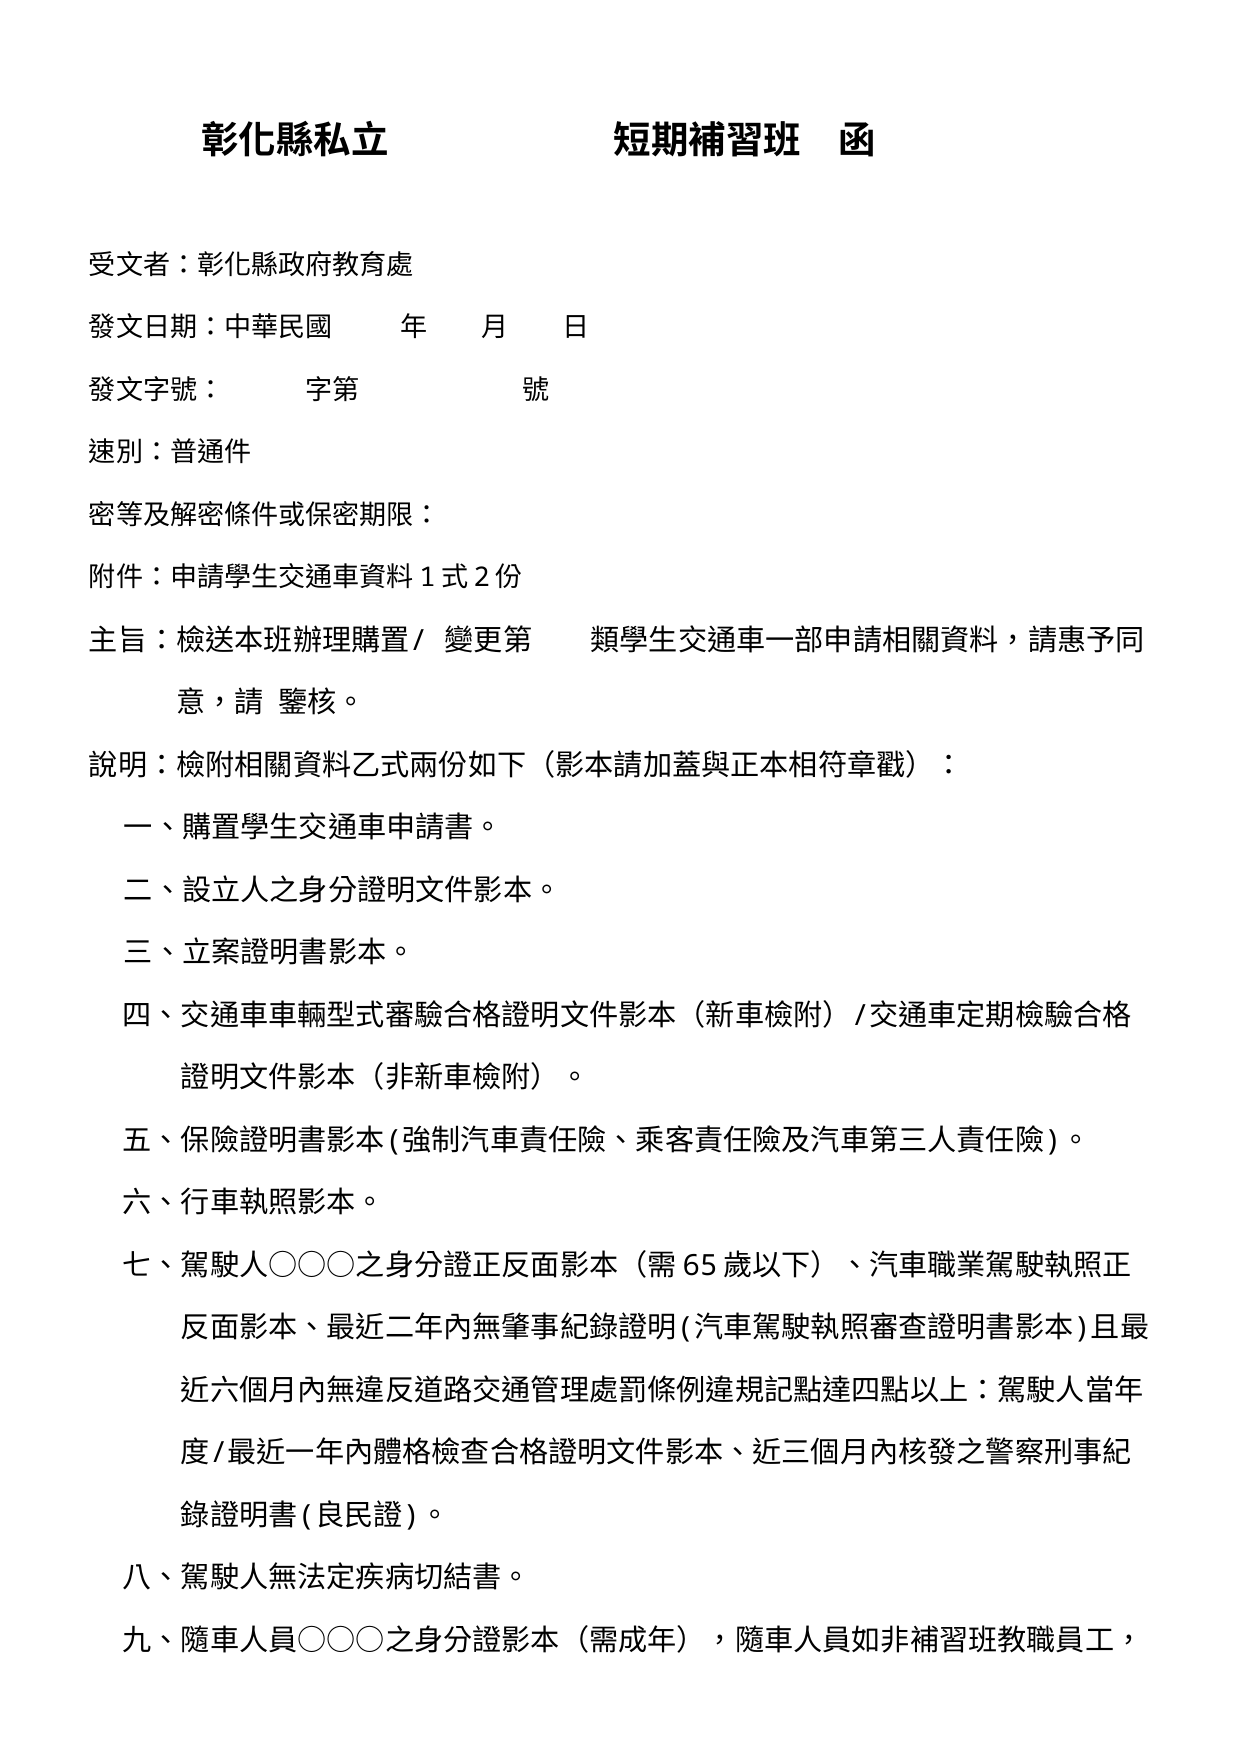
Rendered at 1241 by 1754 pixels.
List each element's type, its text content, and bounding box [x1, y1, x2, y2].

text 受文者：彰化縣政府教育處 [89, 221, 1152, 283]
text 一、購置學生交通車申請書。 [89, 783, 1152, 846]
text 彰化縣私立 短期補習班 函 [89, 96, 1152, 158]
text 附件：申請學生交通車資料1式2份 [89, 533, 1152, 596]
text 發文日期：中華民國 年 月 日 [89, 283, 1152, 346]
text 發文字號： 字第 號 [89, 346, 1152, 408]
text 五、保險證明書影本(強制汽車責任險、乘客責任險及汽車第三人責任險)。 [122, 1096, 1152, 1158]
text 六、行車執照影本。 [122, 1158, 1152, 1221]
text 密等及解密條件或保密期限： [89, 471, 1152, 533]
text 主旨：檢送本班辦理購置/ 變更第 類學生交通車一部申請相關資料，請惠予同意，請 鑒核。 [89, 596, 1152, 721]
text 四、交通車車輛型式審驗合格證明文件影本（新車檢附）/交通車定期檢驗合格證明文件影本（非新車檢附）。 [122, 971, 1152, 1096]
text 速別：普通件 [89, 408, 1152, 471]
text 七、駕駛人○○○之身分證正反面影本（需65歲以下）、汽車職業駕駛執照正反面影本、最近二年內無肇事紀錄證明(汽車駕駛執照審查證明書影本)且最近六個月內無違反道路交通管理處罰條例違規記點達四點以上：駕駛人當年度/最近一年內體格檢查合格證明文件影本、近三個月內核發之警察刑事紀錄證明書(良民證)。 [122, 1221, 1152, 1533]
text 三、立案證明書影本。 [89, 908, 1152, 971]
text 二、設立人之身分證明文件影本。 [89, 846, 1152, 908]
text 八、駕駛人無法定疾病切結書。 [122, 1533, 1152, 1596]
text 說明：檢附相關資料乙式兩份如下（影本請加蓋與正本相符章戳）： [89, 721, 1152, 783]
text 九、隨車人員○○○之身分證影本（需成年），隨車人員如非補習班教職員工， [122, 1596, 1152, 1658]
